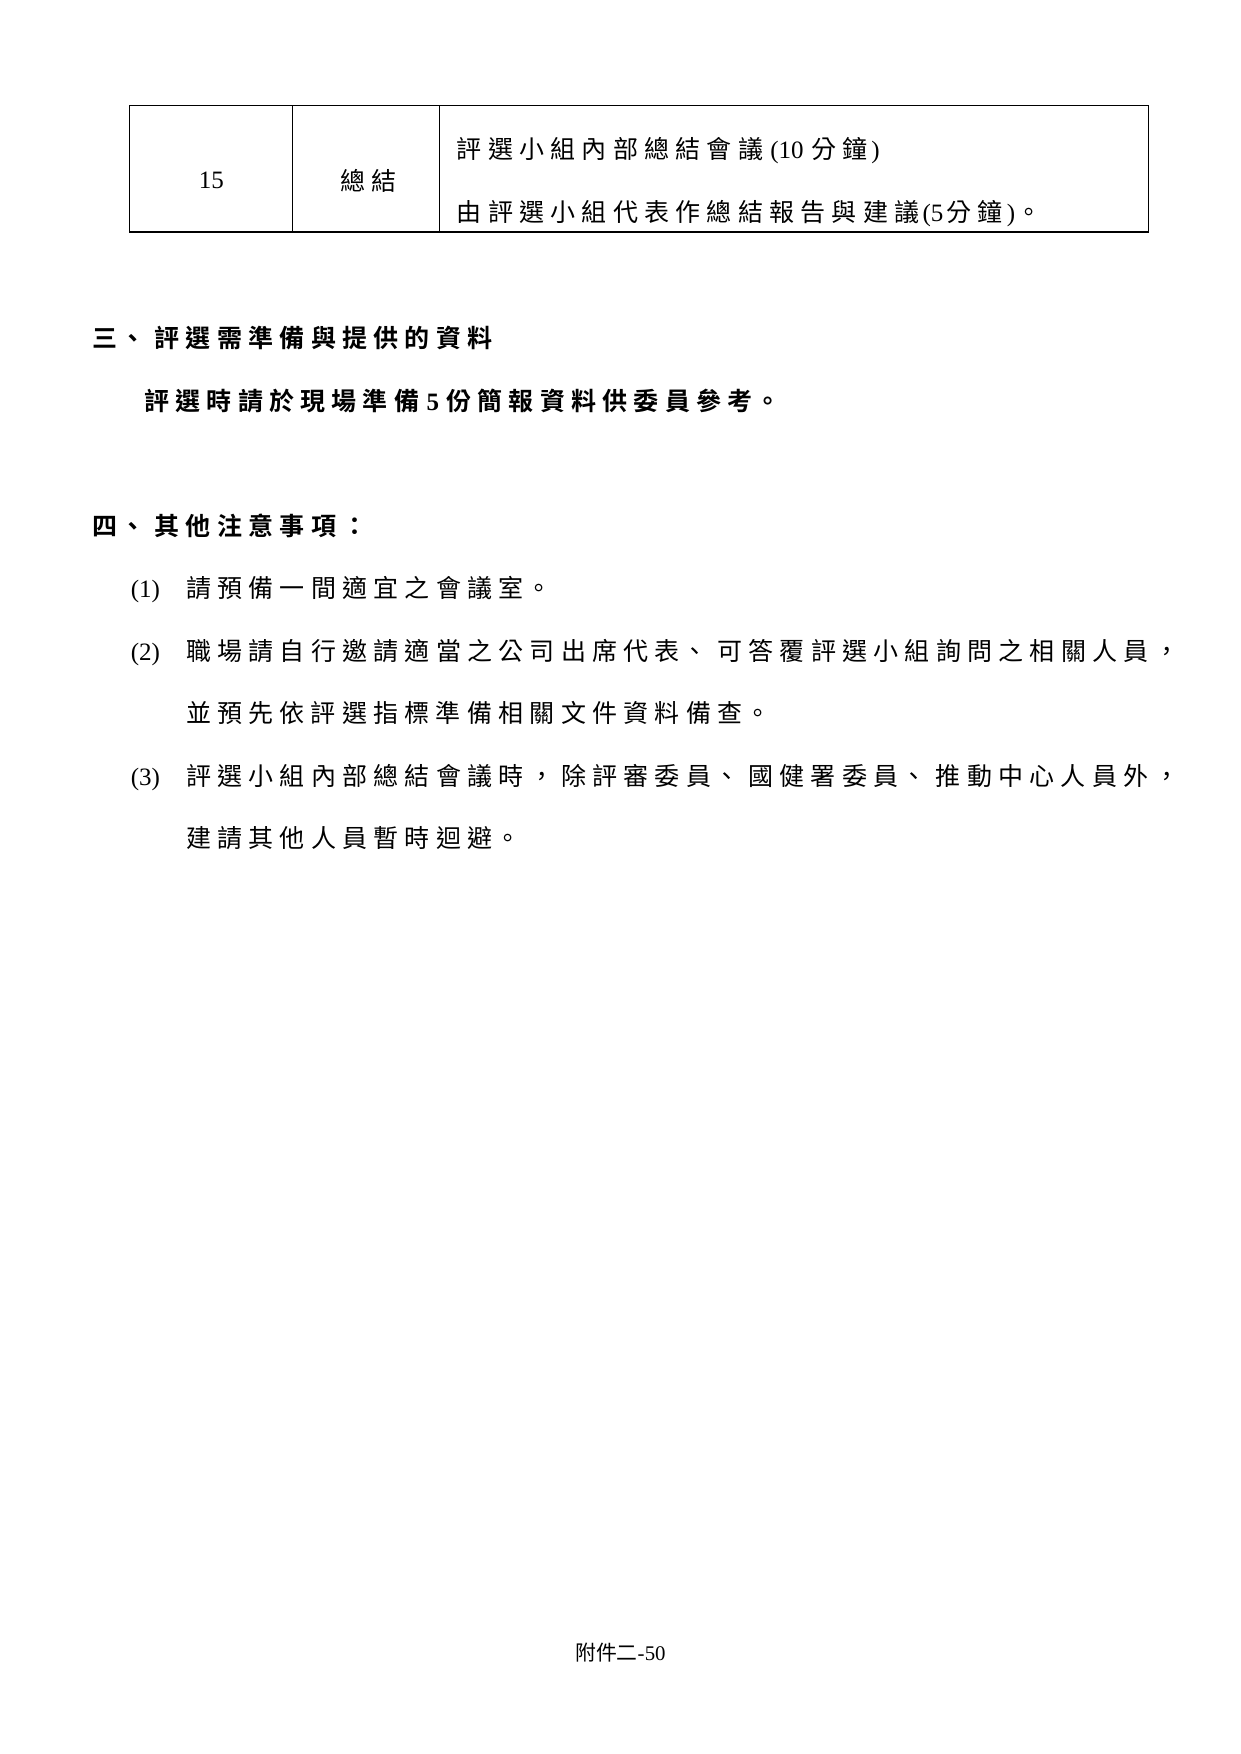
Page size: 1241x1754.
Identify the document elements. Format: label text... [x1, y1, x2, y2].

table_cell 15 [130, 106, 292, 231]
list 職場請自行邀請適當之公司出席代表、可答覆評選小組詢問之相關人員，並預先依評選指標準備相關文件資料備查。 [126, 607, 1151, 732]
table_cell 總結 [293, 106, 439, 231]
list 請預備一間適宜之會議室。 [126, 545, 1151, 607]
text 評選時請於現場準備5份簡報資料供委員參考。 [139, 357, 1151, 420]
table_cell 評選小組內部總結會議(10分鐘) 由評選小組代表作總結報告與建議(5分鐘)。 [440, 106, 1148, 231]
text 三、評選需準備與提供的資料 [89, 295, 1151, 357]
text 四、其他注意事項： [89, 482, 1151, 545]
list 評選小組內部總結會議時，除評審委員、國健署委員、推動中心人員外，建請其他人員暫時迴避。 [126, 732, 1151, 857]
